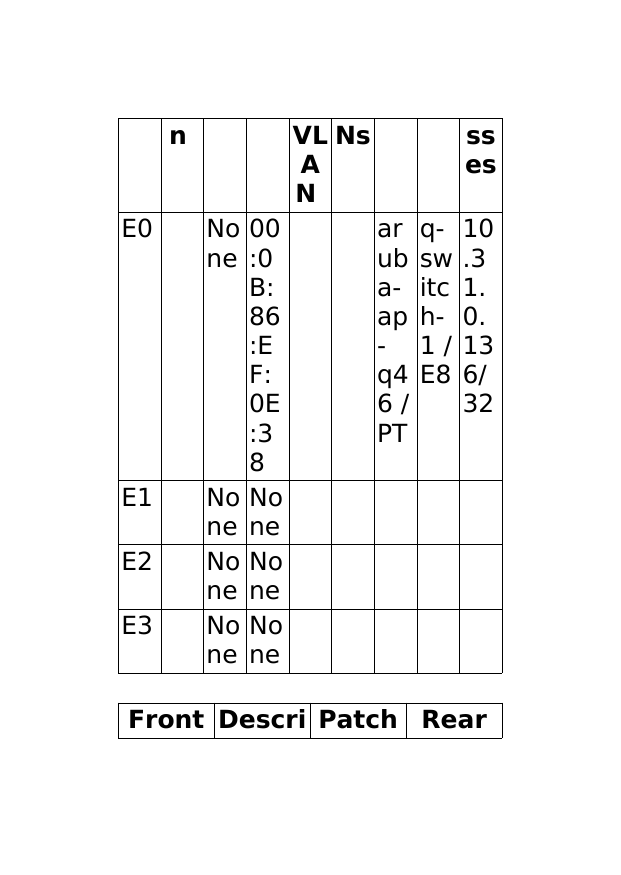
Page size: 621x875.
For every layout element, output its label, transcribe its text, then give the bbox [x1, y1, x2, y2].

table_cell None [247, 481, 289, 544]
table_cell [375, 545, 417, 608]
table_header sses [460, 119, 502, 212]
table_cell None [247, 545, 289, 608]
table_cell [460, 481, 502, 544]
table_header Ns [332, 119, 374, 212]
table_header [204, 119, 246, 212]
table_cell [332, 610, 374, 673]
table_cell [375, 481, 417, 544]
table_cell None [204, 610, 246, 673]
table_cell [290, 481, 331, 544]
table_header Front [119, 704, 214, 738]
table_cell None [247, 610, 289, 673]
table_cell [162, 481, 203, 544]
table_header [247, 119, 289, 212]
table_cell [460, 545, 502, 608]
table_cell [375, 610, 417, 673]
table_cell q-switch-1 / E8 [418, 213, 459, 480]
table_cell None [204, 545, 246, 608]
table_cell [332, 213, 374, 480]
table_header Rear [407, 704, 502, 738]
table_header Descri [215, 704, 310, 738]
table_cell 10.31.0.136/32 [460, 213, 502, 480]
table_cell [332, 545, 374, 608]
table_cell [290, 545, 331, 608]
table_cell 00:0B:86:EF:0E:38 [247, 213, 289, 480]
table_header Patch [311, 704, 406, 738]
table_cell [290, 213, 331, 480]
table_cell aruba-ap-q46 / PT [375, 213, 417, 480]
table_header VLAN [290, 119, 331, 212]
table_cell None [204, 213, 246, 480]
table_cell [332, 481, 374, 544]
table_header [375, 119, 417, 212]
table_cell [418, 610, 459, 673]
table_cell E2 [119, 545, 161, 608]
table_cell E1 [119, 481, 161, 544]
table_cell [162, 545, 203, 608]
table_cell [460, 610, 502, 673]
table_cell None [204, 481, 246, 544]
table_cell E0 [119, 213, 161, 480]
table_cell [162, 213, 203, 480]
table_header [418, 119, 459, 212]
table_cell [290, 610, 331, 673]
table_cell [418, 481, 459, 544]
table_cell E3 [119, 610, 161, 673]
table_header [119, 119, 161, 212]
table_header n [162, 119, 203, 212]
table_cell [418, 545, 459, 608]
table_cell [162, 610, 203, 673]
